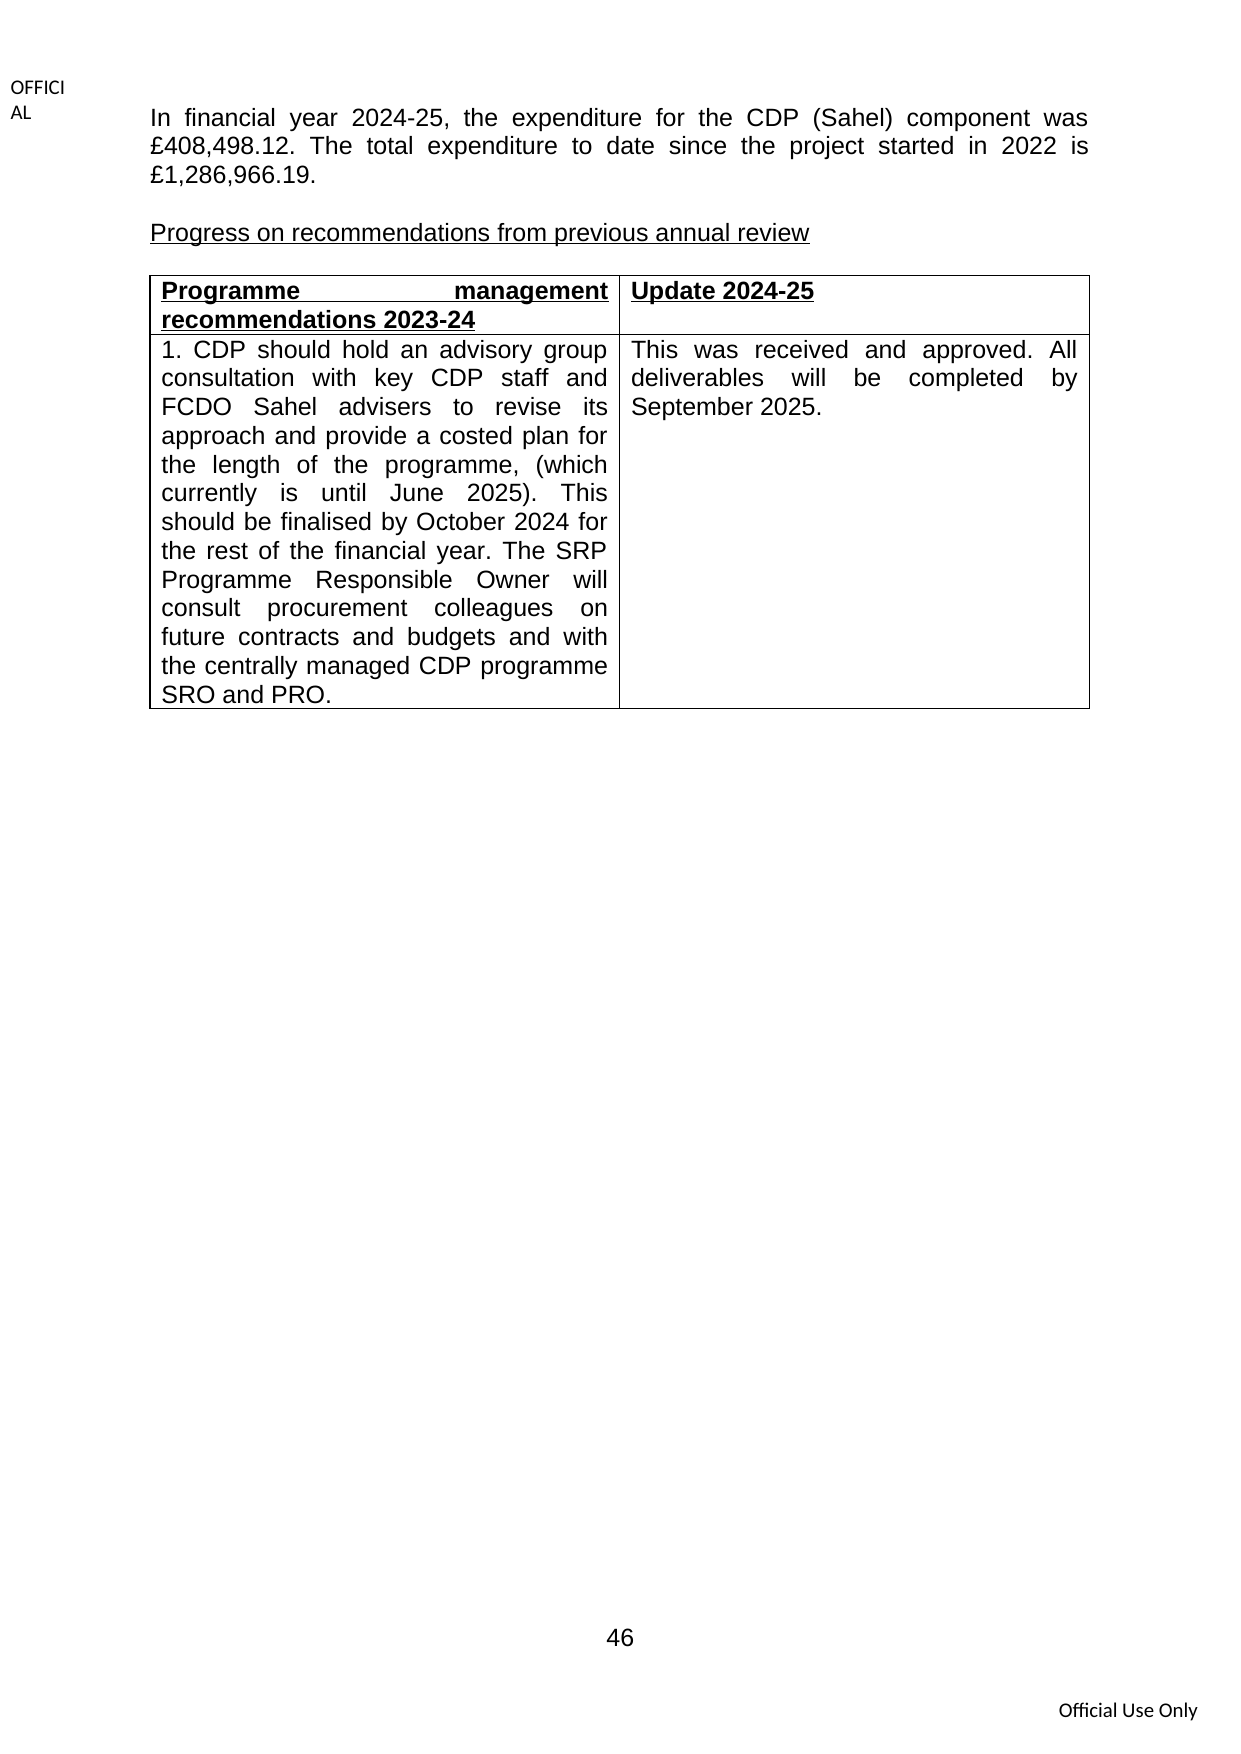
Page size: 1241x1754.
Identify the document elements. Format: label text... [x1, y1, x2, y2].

table_cell This was received and approved. All deliverables will be completed by September 2025. [620, 335, 1089, 708]
table_header Update 2024-25 [620, 276, 1089, 333]
table_cell 1. CDP should hold an advisory group consultation with key CDP staff and FCDO Sahel advisers to revise its approach and provide a costed plan for the length of the programme, (which currently is until June 2025). This should be finalised by October 2024 for the rest of the financial year. The SRP Programme Responsible Owner will consult procurement colleagues on future contracts and budgets and with the centrally managed CDP programme SRO and PRO. [151, 335, 619, 708]
text Progress on recommendations from previous annual review [150, 217, 1090, 246]
text In financial year 2024-25, the expenditure for the CDP (Sahel) component was £408,498.12. The total expenditure to date since the project started in 2022 is £1,286,966.19. [150, 102, 1090, 189]
table_header Programme management recommendations 2023-24 [151, 276, 619, 333]
